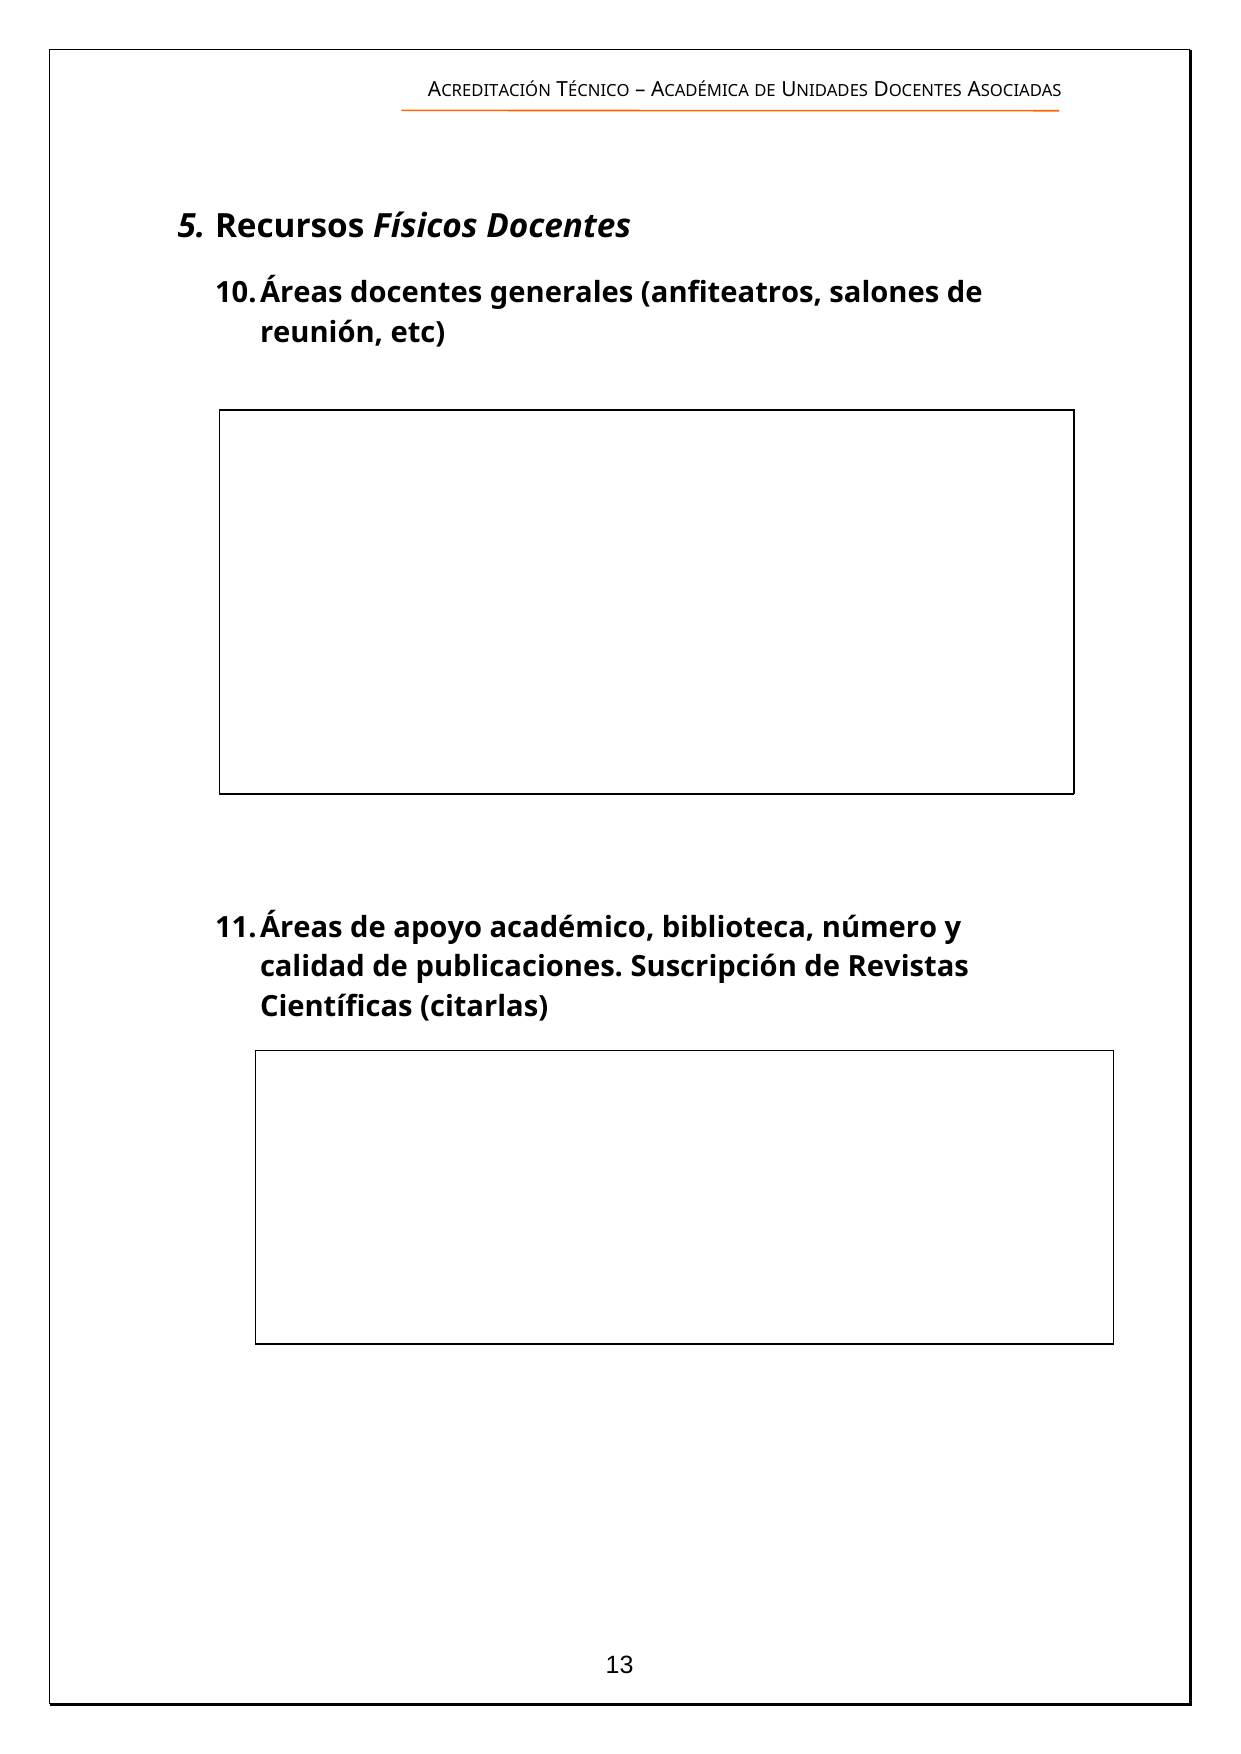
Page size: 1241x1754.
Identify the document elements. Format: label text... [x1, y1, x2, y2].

subtitle Áreas de apoyo académico, biblioteca, número y calidad de publicaciones. Suscripción de Revistas Científicas (citarlas) [215, 906, 1061, 1025]
subtitle Áreas docentes generales (anfiteatros, salones de reunión, etc) [215, 272, 1061, 351]
subtitle Recursos Físicos Docentes [177, 201, 1061, 247]
